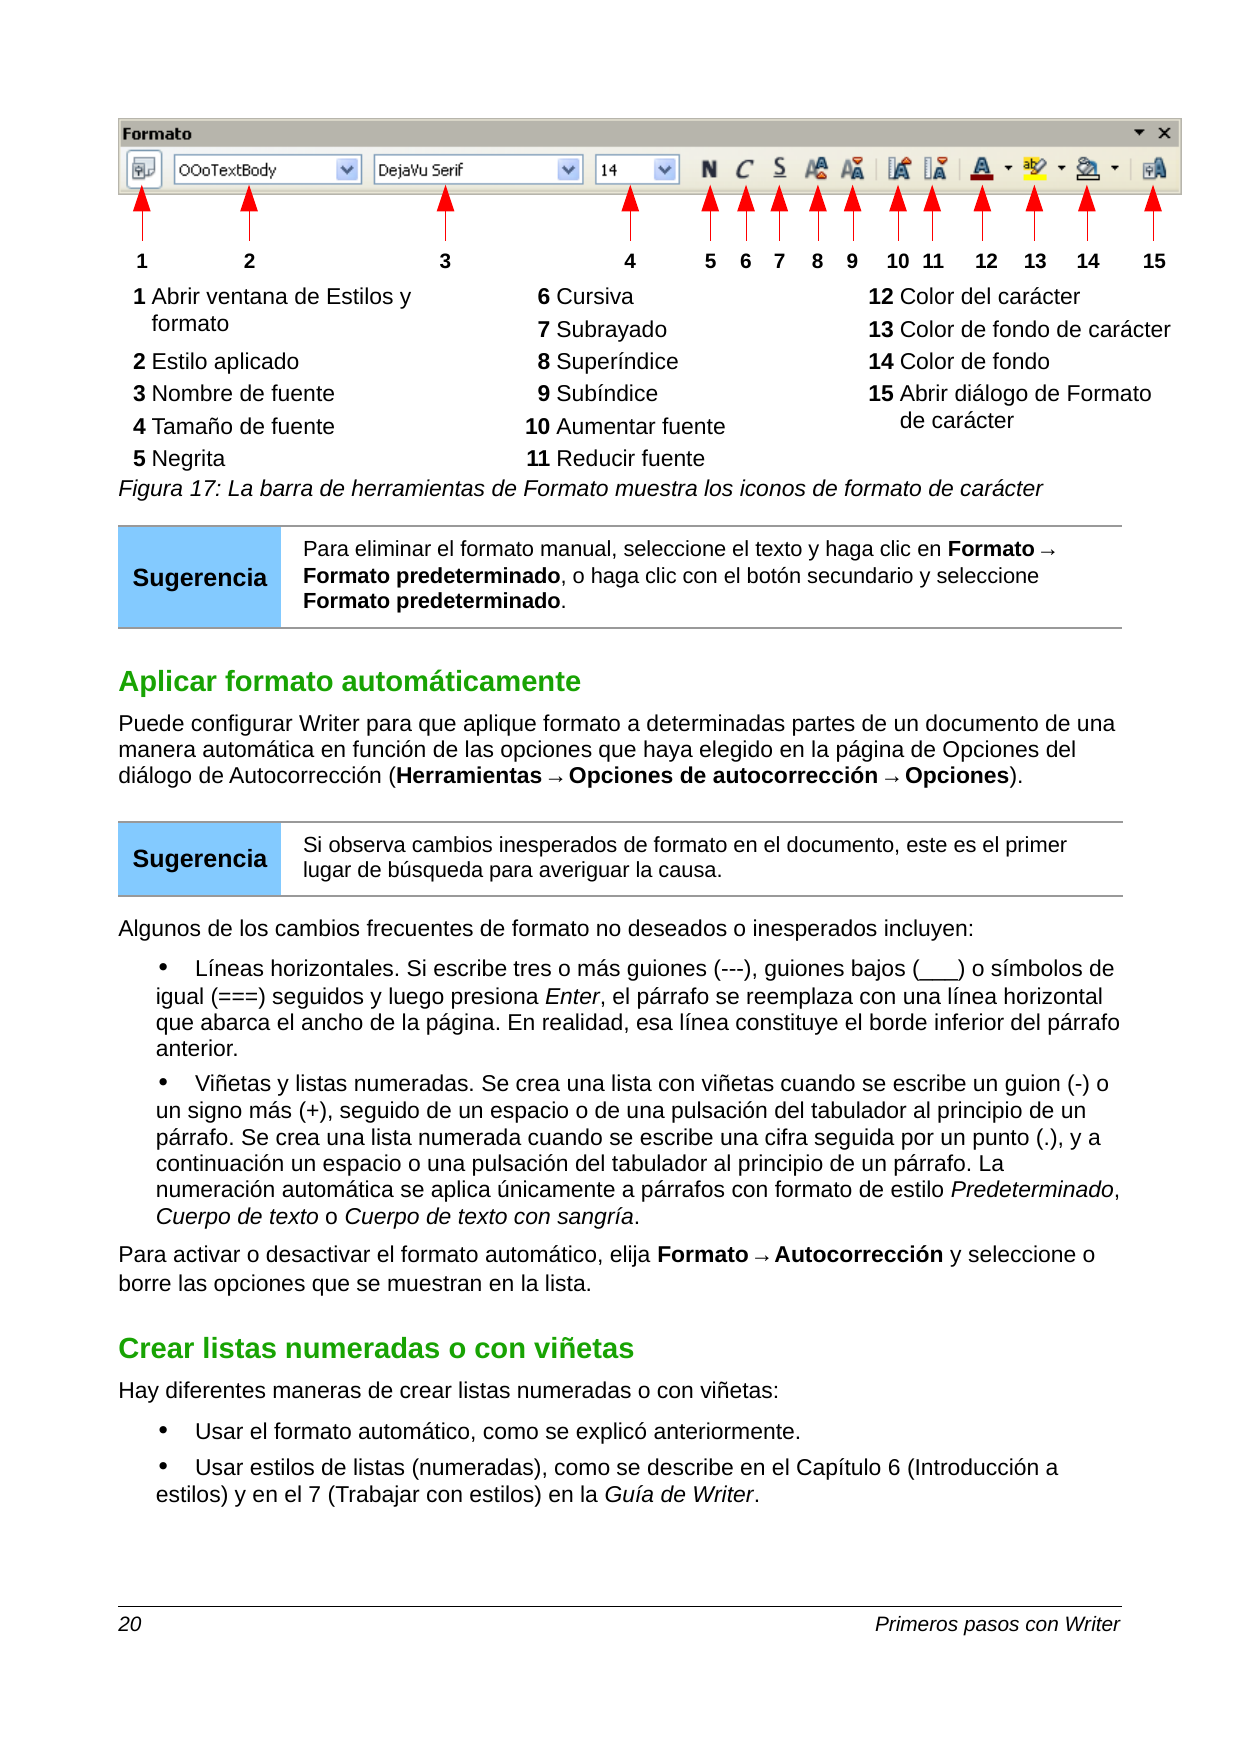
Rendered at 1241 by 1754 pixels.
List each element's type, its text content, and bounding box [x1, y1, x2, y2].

list Viñetas y listas numeradas. Se crea una lista con viñetas cuando se escribe un guion (-) o un signo más (+), seguido de un espacio o de una pulsación del tabulador al principio de un párrafo. Se crea una lista numerada cuando se escribe una cifra seguida por un punto (.), y a continuación un espacio o una pulsación del tabulador al principio de un párrafo. La numeración automática se aplica únicamente a párrafos con formato de estilo Predeterminado, Cuerpo de texto o Cuerpo de texto con sangría. [156, 1068, 1122, 1229]
table_header Sugerencia [118, 527, 281, 627]
table_cell Aumentar fuente [553, 410, 833, 442]
list Líneas horizontales. Si escribe tres o más guiones (---), guiones bajos (___) o símbolos de igual (===) seguidos y luego presiona Enter, el párrafo se reemplaza con una línea horizontal que abarca el ancho de la página. En realidad, esa línea constituye el borde inferior del párrafo anterior. [156, 953, 1122, 1062]
table_cell Nombre de fuente [149, 378, 489, 410]
text Algunos de los cambios frecuentes de formato no deseados o inesperados incluyen: [118, 915, 1122, 941]
table_cell Color de fondo de carácter [896, 313, 1181, 345]
table_header 12 [833, 280, 896, 313]
table_header 6 [490, 280, 553, 313]
table_cell [833, 442, 896, 474]
table_cell [833, 410, 896, 442]
table_cell Tamaño de fuente [149, 410, 489, 442]
table_header 1 [118, 280, 148, 313]
subtitle Aplicar formato automáticamente [118, 663, 1122, 697]
table_cell [896, 442, 1181, 474]
text Hay diferentes maneras de crear listas numeradas o con viñetas: [118, 1377, 1122, 1404]
table_cell 8 [490, 345, 553, 377]
table_cell 3 [118, 378, 148, 410]
table_cell 14 [833, 345, 896, 377]
table_header Abrir ventana de Estilos y formato [149, 280, 489, 345]
list Usar el formato automático, como se explicó anteriormente. [156, 1416, 1122, 1446]
table_header Cursiva [553, 280, 833, 313]
table_cell Negrita [149, 442, 489, 474]
table_cell Estilo aplicado [149, 345, 489, 377]
table_header Para eliminar el formato manual, seleccione el texto y haga clic en Formato → Formato predeterminado, o haga clic con el botón secundario y seleccione Formato predeterminado. [281, 527, 1122, 627]
table_cell Subíndice [553, 378, 833, 410]
table_cell 4 [118, 410, 148, 442]
table_header Color del carácter [896, 280, 1181, 313]
table_cell Superíndice [553, 345, 833, 377]
text Puede configurar Writer para que aplique formato a determinadas partes de un documento de una manera automática en función de las opciones que haya elegido en la página de Opciones del diálogo de Autocorrección (Herramientas → Opciones de autocorrección → Opciones). [118, 709, 1122, 791]
list Usar estilos de listas (numeradas), como se describe en el Capítulo 6 (Introducción a estilos) y en el 7 (Trabajar con estilos) en la Guía de Writer. [156, 1452, 1122, 1507]
table_cell 11 [490, 442, 553, 474]
text Figura 17: La barra de herramientas de Formato muestra los iconos de formato de carácter [118, 474, 1181, 501]
table_cell Subrayado [553, 313, 833, 345]
table_cell 9 [490, 378, 553, 410]
table_cell 2 [118, 345, 148, 377]
table_cell 13 [833, 313, 896, 345]
table_cell Abrir diálogo de Formato de carácter [896, 378, 1181, 442]
table_header Sugerencia [118, 823, 281, 895]
subtitle Crear listas numeradas o con viñetas [118, 1332, 1122, 1365]
table_cell 15 [833, 378, 896, 410]
table_cell 7 [490, 313, 553, 345]
table_cell Color de fondo [896, 345, 1181, 377]
table_cell 10 [490, 410, 553, 442]
table_cell Reducir fuente [553, 442, 833, 474]
table_header Si observa cambios inesperados de formato en el documento, este es el primer lugar de búsqueda para averiguar la causa. [281, 823, 1122, 895]
text Para activar o desactivar el formato automático, elija Formato → Autocorrección y seleccione o borre las opciones que se muestran en la lista. [118, 1241, 1122, 1296]
picture [118, 118, 1182, 195]
table_cell [118, 313, 148, 345]
table_cell 5 [118, 442, 148, 474]
